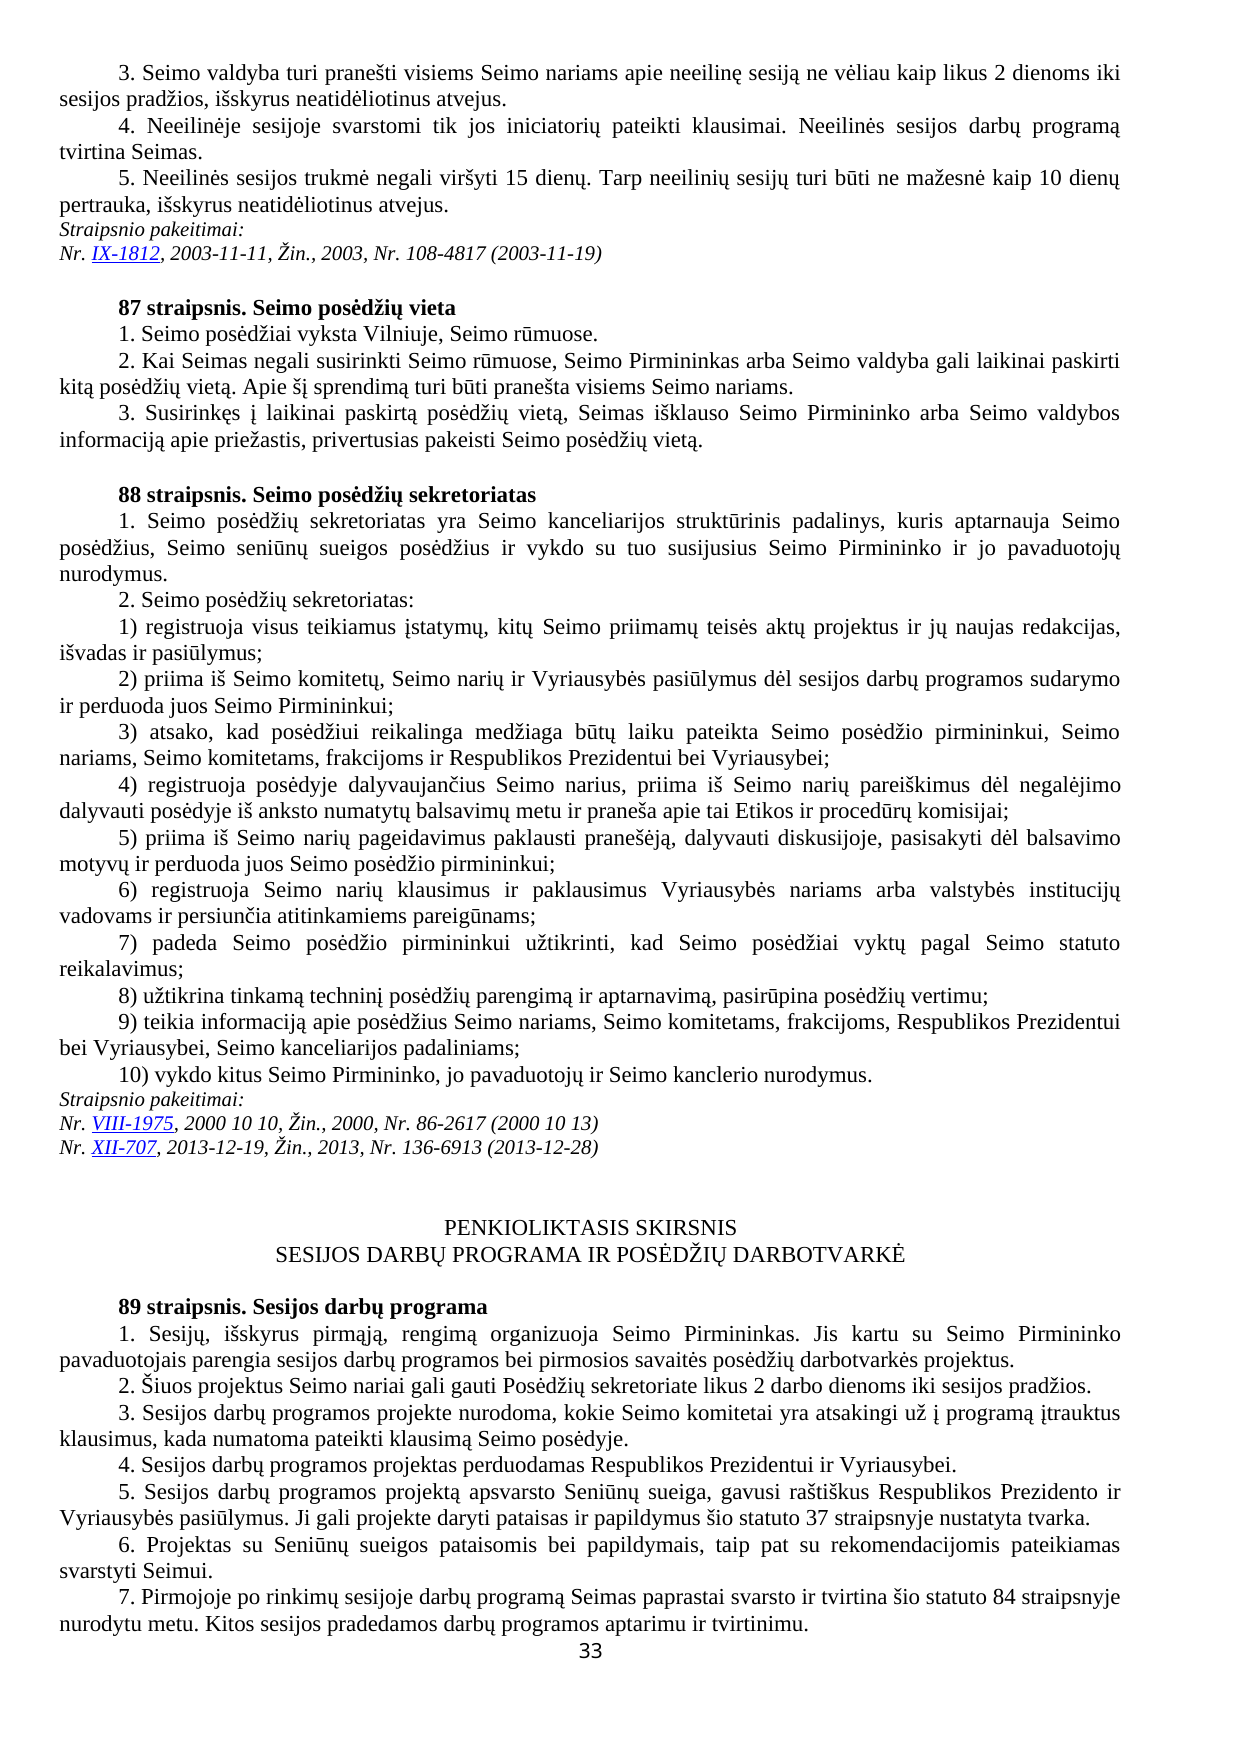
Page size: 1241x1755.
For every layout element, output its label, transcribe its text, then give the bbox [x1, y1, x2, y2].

text 87 straipsnis. Seimo posėdžių vieta [59, 294, 1122, 320]
text 1. Sesijų, išskyrus pirmąją, rengimą organizuoja Seimo Pirmininkas. Jis kartu su Seimo Pirmininko pavaduotojais parengia sesijos darbų programos bei pirmosios savaitės posėdžių darbotvarkės projektus. [59, 1320, 1122, 1372]
text 5. Neeilinės sesijos trukmė negali viršyti 15 dienų. Tarp neeilinių sesijų turi būti ne mažesnė kaip 10 dienų pertrauka, išskyrus neatidėliotinus atvejus. [59, 164, 1122, 217]
text PENKIOLIKTASIS SKIRSNIS [59, 1214, 1122, 1241]
text 1. Seimo posėdžiai vyksta Vilniuje, Seimo rūmuose. [59, 320, 1122, 347]
text Straipsnio pakeitimai: [59, 217, 1122, 241]
text 4. Neeilinėje sesijoje svarstomi tik jos iniciatorių pateikti klausimai. Neeilinės sesijos darbų programą tvirtina Seimas. [59, 112, 1122, 164]
text SESIJOS DARBŲ PROGRAMA IR POSĖDŽIŲ DARBOTVARKĖ [59, 1241, 1122, 1267]
text 5. Sesijos darbų programos projektą apsvarsto Seniūnų sueiga, gavusi raštiškus Respublikos Prezidento ir Vyriausybės pasiūlymus. Ji gali projekte daryti pataisas ir papildymus šio statuto 37 straipsnyje nustatyta tvarka. [59, 1478, 1122, 1531]
text Nr. VIII-1975, 2000 10 10, Žin., 2000, Nr. 86-2617 (2000 10 13) [59, 1111, 1122, 1135]
text Nr. XII-707, 2013-12-19, Žin., 2013, Nr. 136-6913 (2013-12-28) [59, 1135, 1122, 1159]
text 7) padeda Seimo posėdžio pirmininkui užtikrinti, kad Seimo posėdžiai vyktų pagal Seimo statuto reikalavimus; [59, 929, 1122, 982]
text 4) registruoja posėdyje dalyvaujančius Seimo narius, priima iš Seimo narių pareiškimus dėl negalėjimo dalyvauti posėdyje iš anksto numatytų balsavimų metu ir praneša apie tai Etikos ir procedūrų komisijai; [59, 771, 1122, 823]
text 2. Kai Seimas negali susirinkti Seimo rūmuose, Seimo Pirmininkas arba Seimo valdyba gali laikinai paskirti kitą posėdžių vietą. Apie šį sprendimą turi būti pranešta visiems Seimo nariams. [59, 347, 1122, 399]
text 6) registruoja Seimo narių klausimus ir paklausimus Vyriausybės nariams arba valstybės institucijų vadovams ir persiunčia atitinkamiems pareigūnams; [59, 876, 1122, 929]
text 8) užtikrina tinkamą techninį posėdžių parengimą ir aptarnavimą, pasirūpina posėdžių vertimu; [59, 982, 1122, 1008]
text 9) teikia informaciją apie posėdžius Seimo nariams, Seimo komitetams, frakcijoms, Respublikos Prezidentui bei Vyriausybei, Seimo kanceliarijos padaliniams; [59, 1008, 1122, 1061]
text 3. Susirinkęs į laikinai paskirtą posėdžių vietą, Seimas išklauso Seimo Pirmininko arba Seimo valdybos informaciją apie priežastis, privertusias pakeisti Seimo posėdžių vietą. [59, 399, 1122, 452]
text 2. Seimo posėdžių sekretoriatas: [59, 586, 1122, 613]
text Straipsnio pakeitimai: [59, 1087, 1122, 1111]
text 88 straipsnis. Seimo posėdžių sekretoriatas [59, 481, 1122, 507]
text 4. Sesijos darbų programos projektas perduodamas Respublikos Prezidentui ir Vyriausybei. [59, 1452, 1122, 1478]
text 5) priima iš Seimo narių pageidavimus paklausti pranešėją, dalyvauti diskusijoje, pasisakyti dėl balsavimo motyvų ir perduoda juos Seimo posėdžio pirmininkui; [59, 823, 1122, 876]
text 2) priima iš Seimo komitetų, Seimo narių ir Vyriausybės pasiūlymus dėl sesijos darbų programos sudarymo ir perduoda juos Seimo Pirmininkui; [59, 665, 1122, 718]
text 1) registruoja visus teikiamus įstatymų, kitų Seimo priimamų teisės aktų projektus ir jų naujas redakcijas, išvadas ir pasiūlymus; [59, 613, 1122, 665]
text 6. Projektas su Seniūnų sueigos pataisomis bei papildymais, taip pat su rekomendacijomis pateikiamas svarstyti Seimui. [59, 1531, 1122, 1583]
text 3. Seimo valdyba turi pranešti visiems Seimo nariams apie neeilinę sesiją ne vėliau kaip likus 2 dienoms iki sesijos pradžios, išskyrus neatidėliotinus atvejus. [59, 59, 1122, 112]
text 10) vykdo kitus Seimo Pirmininko, jo pavaduotojų ir Seimo kanclerio nurodymus. [59, 1061, 1122, 1087]
text 7. Pirmojoje po rinkimų sesijoje darbų programą Seimas paprastai svarsto ir tvirtina šio statuto 84 straipsnyje nurodytu metu. Kitos sesijos pradedamos darbų programos aptarimu ir tvirtinimu. [59, 1583, 1122, 1636]
text Nr. IX-1812, 2003-11-11, Žin., 2003, Nr. 108-4817 (2003-11-19) [59, 241, 1122, 265]
text 3. Sesijos darbų programos projekte nurodoma, kokie Seimo komitetai yra atsakingi už į programą įtrauktus klausimus, kada numatoma pateikti klausimą Seimo posėdyje. [59, 1399, 1122, 1452]
text 89 straipsnis. Sesijos darbų programa [59, 1293, 1122, 1320]
text 1. Seimo posėdžių sekretoriatas yra Seimo kanceliarijos struktūrinis padalinys, kuris aptarnauja Seimo posėdžius, Seimo seniūnų sueigos posėdžius ir vykdo su tuo susijusius Seimo Pirmininko ir jo pavaduotojų nurodymus. [59, 507, 1122, 586]
text 2. Šiuos projektus Seimo nariai gali gauti Posėdžių sekretoriate likus 2 darbo dienoms iki sesijos pradžios. [59, 1372, 1122, 1399]
text 3) atsako, kad posėdžiui reikalinga medžiaga būtų laiku pateikta Seimo posėdžio pirmininkui, Seimo nariams, Seimo komitetams, frakcijoms ir Respublikos Prezidentui bei Vyriausybei; [59, 718, 1122, 771]
